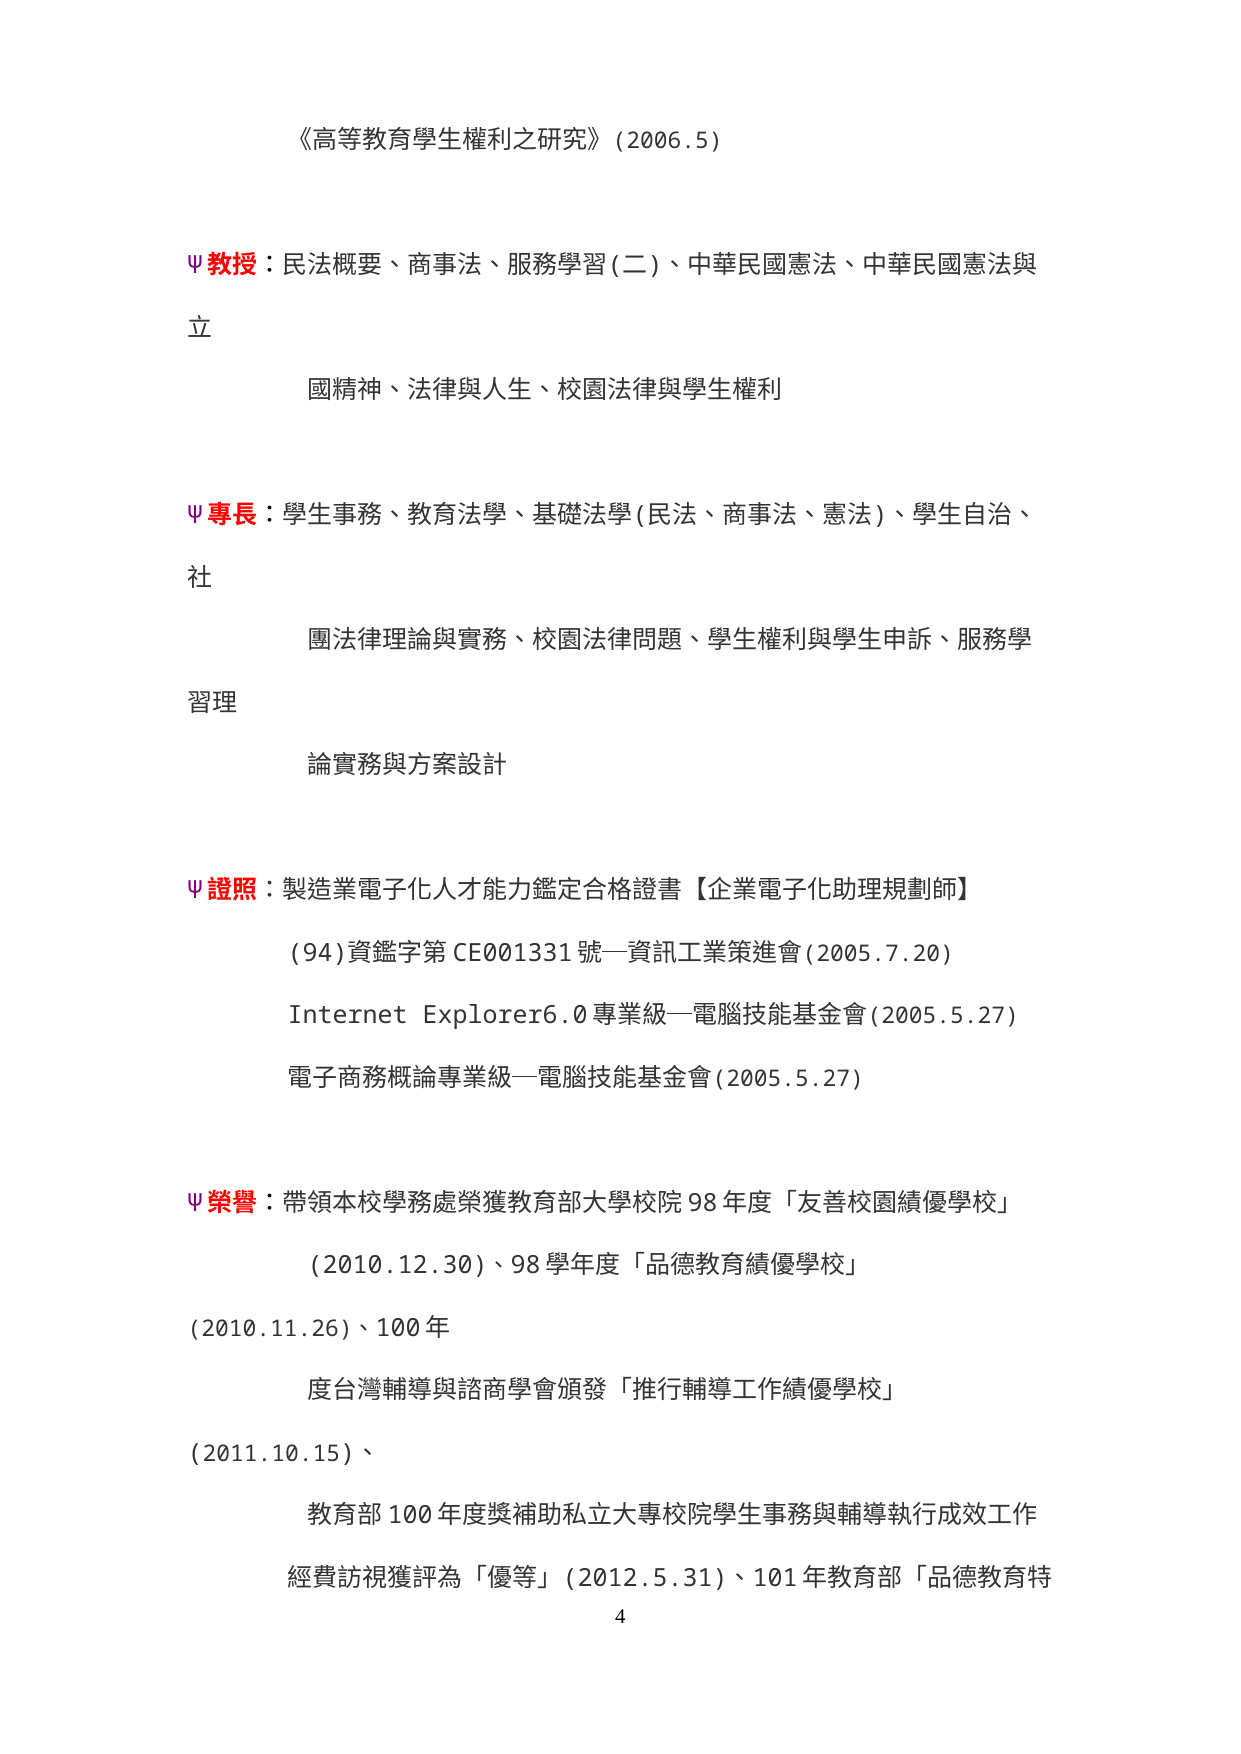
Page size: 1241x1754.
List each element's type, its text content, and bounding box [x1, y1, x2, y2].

text Ψ專長：學生事務、教育法學、基礎法學(民法、商事法、憲法)、學生自治、社 [187, 471, 1053, 596]
text Internet Explorer6.0專業級─電腦技能基金會(2005.5.27) [187, 971, 1053, 1034]
text 團法律理論與實務、校園法律問題、學生權利與學生申訴、服務學習理 [187, 596, 1053, 721]
text Ψ證照：製造業電子化人才能力鑑定合格證書【企業電子化助理規劃師】 [187, 846, 1053, 909]
text 國精神、法律與人生、校園法律與學生權利 [187, 346, 1053, 409]
text 教育部100年度獎補助私立大專校院學生事務與輔導執行成效工作 [187, 1471, 1053, 1534]
text 電子商務概論專業級─電腦技能基金會(2005.5.27) [187, 1034, 1053, 1096]
text (2010.12.30)、98學年度「品德教育績優學校」(2010.11.26)、100年 [187, 1221, 1053, 1346]
text 《高等教育學生權利之研究》(2006.5) [187, 96, 1053, 159]
text 度台灣輔導與諮商學會頒發「推行輔導工作績優學校」(2011.10.15)、 [187, 1346, 1053, 1471]
text 論實務與方案設計 [187, 721, 1053, 784]
text Ψ榮譽：帶領本校學務處榮獲教育部大學校院98年度「友善校園績優學校」 [187, 1159, 1053, 1221]
text 經費訪視獲評為「優等」(2012.5.31)、101年教育部「品德教育特 [187, 1534, 1053, 1596]
text (94)資鑑字第CE001331號─資訊工業策進會(2005.7.20) [187, 909, 1053, 971]
text Ψ教授：民法概要、商事法、服務學習(二)、中華民國憲法、中華民國憲法與立 [187, 221, 1053, 346]
